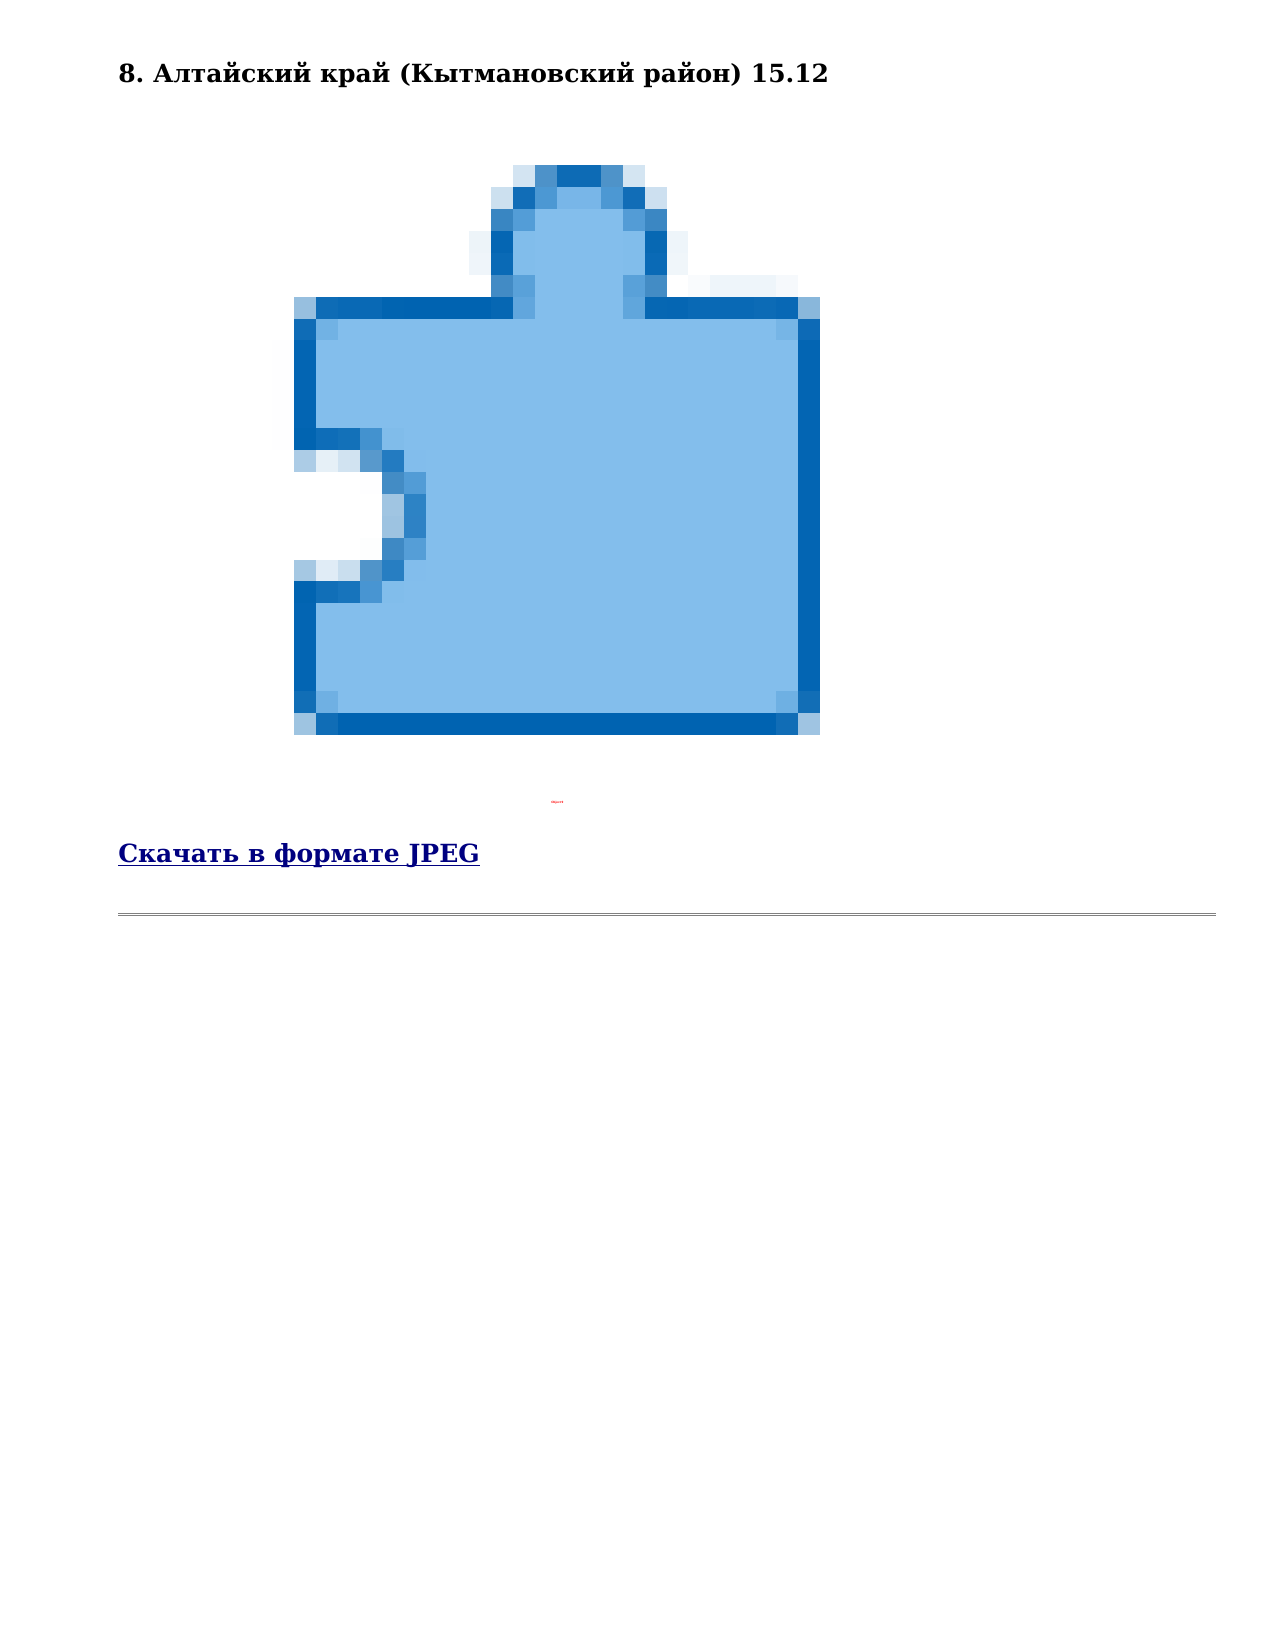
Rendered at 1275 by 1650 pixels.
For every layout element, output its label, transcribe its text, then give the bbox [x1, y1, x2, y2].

subtitle 8. Алтайский край (Кытмановский район) 15.12 [118, 59, 1216, 88]
text Скачать в формате JPEG [118, 839, 1216, 869]
